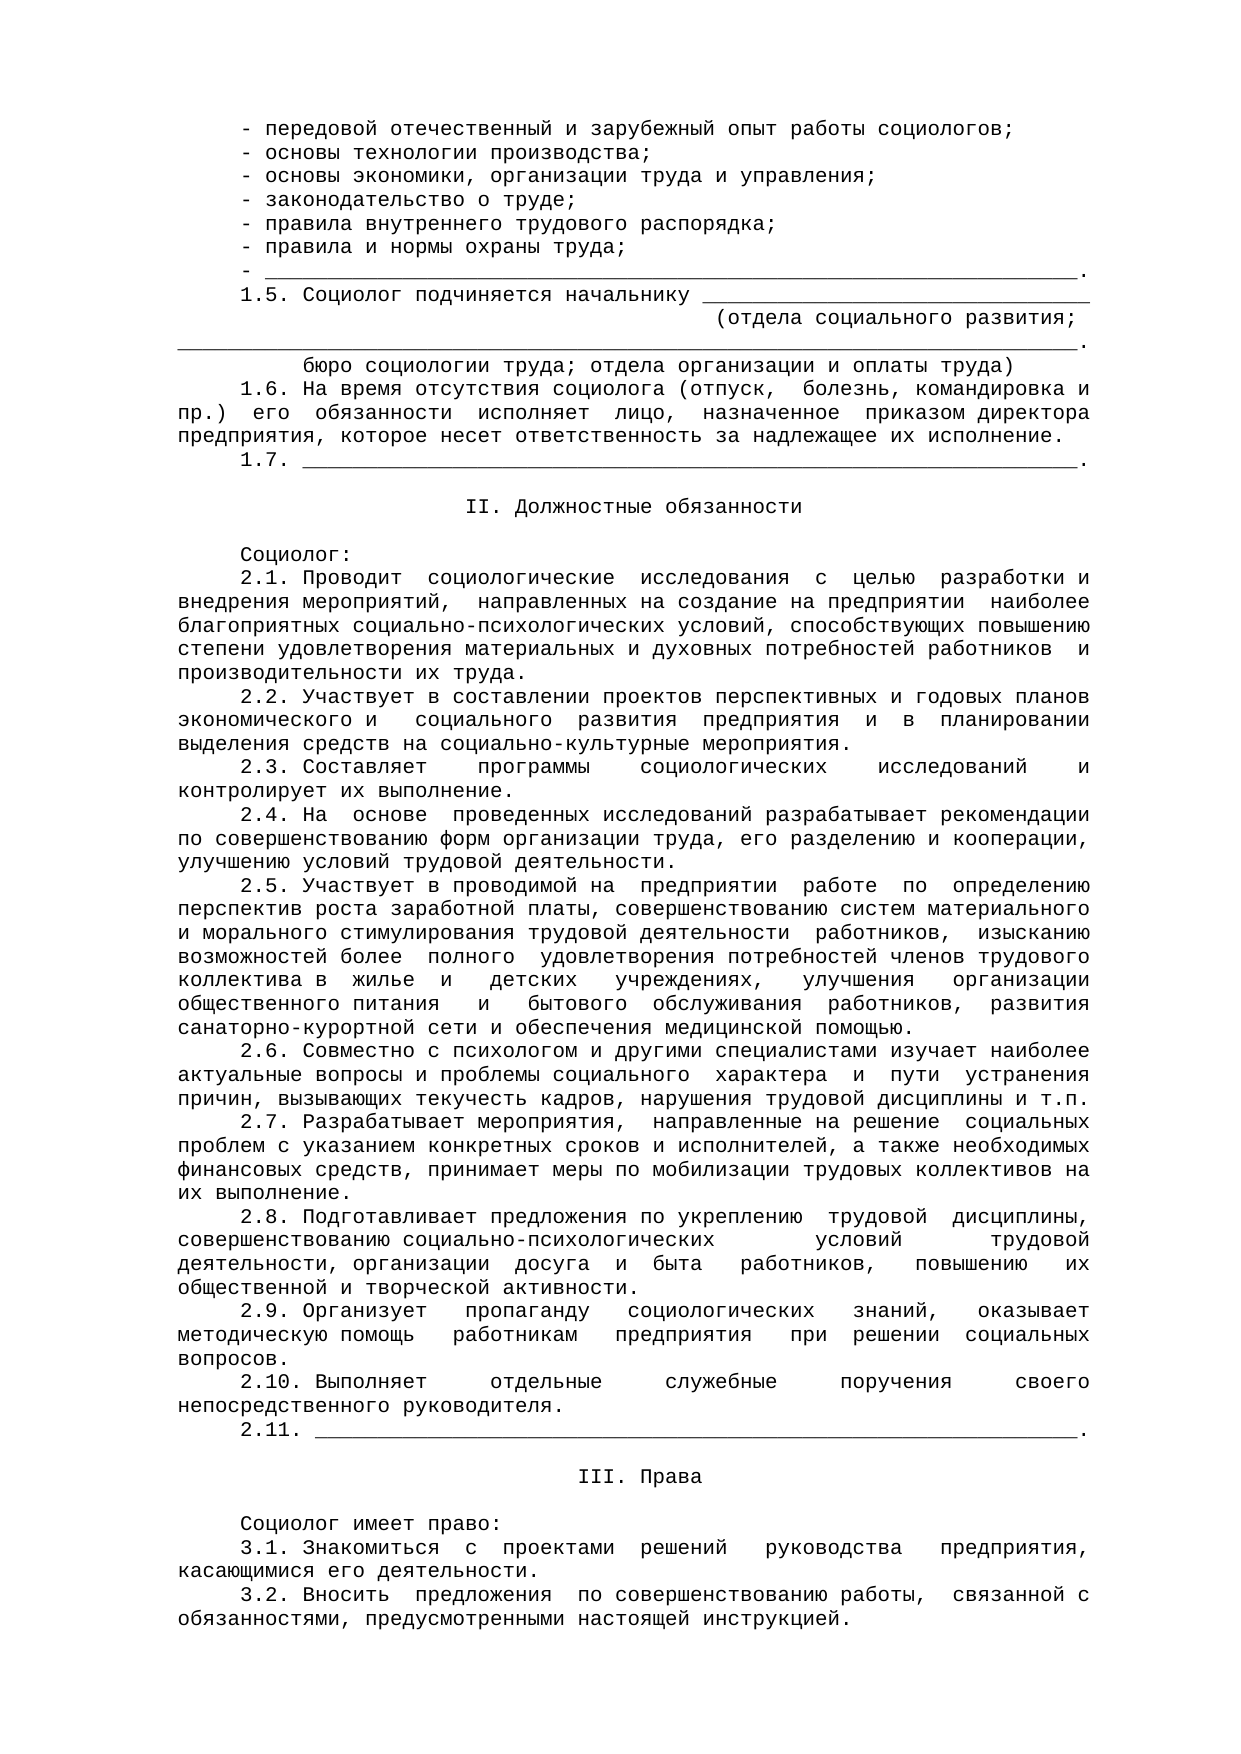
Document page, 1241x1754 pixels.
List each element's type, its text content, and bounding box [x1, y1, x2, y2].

text причин, вызывающих текучесть кадров, нарушения трудовой дисциплины и т.п. [177, 1088, 1152, 1111]
text 2.4. На основе проведенных исследований разрабатывает рекомендации [177, 804, 1152, 827]
text и морального стимулирования трудовой деятельности работников, изысканию [177, 922, 1152, 946]
text контролирует их выполнение. [177, 780, 1152, 804]
text 2.1. Проводит социологические исследования с целью разработки и [177, 567, 1152, 591]
text внедрения мероприятий, направленных на создание на предприятии наиболее [177, 591, 1152, 615]
text совершенствованию социально-психологических условий трудовой [177, 1229, 1152, 1253]
text деятельности, организации досуга и быта работников, повышению их [177, 1253, 1152, 1277]
text касающимися его деятельности. [177, 1561, 1152, 1584]
text степени удовлетворения материальных и духовных потребностей работников и [177, 638, 1152, 662]
text - основы технологии производства; [177, 142, 1152, 165]
text актуальные вопросы и проблемы социального характера и пути устранения [177, 1064, 1152, 1088]
text 2.3. Составляет программы социологических исследований и [177, 757, 1152, 780]
text 2.10. Выполняет отдельные служебные поручения своего [177, 1371, 1152, 1395]
text проблем с указанием конкретных сроков и исполнителей, а также необходимых [177, 1135, 1152, 1158]
text обязанностями, предусмотренными настоящей инструкцией. [177, 1608, 1152, 1631]
text 2.9. Организует пропаганду социологических знаний, оказывает [177, 1300, 1152, 1324]
text III. Права [177, 1466, 1152, 1489]
text методическую помощь работникам предприятия при решении социальных [177, 1324, 1152, 1348]
text по совершенствованию форм организации труда, его разделению и кооперации, [177, 827, 1152, 851]
text экономического и социального развития предприятия и в планировании [177, 709, 1152, 733]
text 2.2. Участвует в составлении проектов перспективных и годовых планов [177, 686, 1152, 709]
text санаторно-курортной сети и обеспечения медицинской помощью. [177, 1017, 1152, 1040]
text 2.8. Подготавливает предложения по укреплению трудовой дисциплины, [177, 1206, 1152, 1229]
text 3.1. Знакомиться с проектами решений руководства предприятия, [177, 1537, 1152, 1561]
text производительности их труда. [177, 662, 1152, 686]
text - _________________________________________________________________. [177, 260, 1152, 284]
text общественного питания и бытового обслуживания работников, развития [177, 993, 1152, 1017]
text 1.5. Социолог подчиняется начальнику _______________________________ [177, 284, 1152, 307]
text возможностей более полного удовлетворения потребностей членов трудового [177, 946, 1152, 969]
text коллектива в жилье и детских учреждениях, улучшения организации [177, 969, 1152, 993]
text их выполнение. [177, 1182, 1152, 1206]
text 3.2. Вносить предложения по совершенствованию работы, связанной с [177, 1584, 1152, 1608]
text (отдела социального развития; [177, 307, 1152, 331]
text 2.7. Разрабатывает мероприятия, направленные на решение социальных [177, 1111, 1152, 1135]
text - передовой отечественный и зарубежный опыт работы социологов; [177, 118, 1152, 142]
text II. Должностные обязанности [177, 496, 1152, 520]
text перспектив роста заработной платы, совершенствованию систем материального [177, 898, 1152, 922]
text улучшению условий трудовой деятельности. [177, 851, 1152, 875]
text выделения средств на социально-культурные мероприятия. [177, 733, 1152, 757]
text Социолог: [177, 544, 1152, 567]
text непосредственного руководителя. [177, 1395, 1152, 1419]
text благоприятных социально-психологических условий, способствующих повышению [177, 615, 1152, 638]
text - законодательство о труде; [177, 189, 1152, 213]
text общественной и творческой активности. [177, 1277, 1152, 1300]
text 2.6. Совместно с психологом и другими специалистами изучает наиболее [177, 1040, 1152, 1064]
text Социолог имеет право: [177, 1513, 1152, 1537]
text пр.) его обязанности исполняет лицо, назначенное приказом директора [177, 402, 1152, 426]
text 1.7. ______________________________________________________________. [177, 449, 1152, 473]
text вопросов. [177, 1348, 1152, 1371]
text 2.5. Участвует в проводимой на предприятии работе по определению [177, 875, 1152, 898]
text - основы экономики, организации труда и управления; [177, 165, 1152, 189]
text 2.11. _____________________________________________________________. [177, 1419, 1152, 1442]
text 1.6. На время отсутствия социолога (отпуск, болезнь, командировка и [177, 378, 1152, 402]
text бюро социологии труда; отдела организации и оплаты труда) [177, 354, 1152, 378]
text - правила внутреннего трудового распорядка; [177, 213, 1152, 236]
text финансовых средств, принимает меры по мобилизации трудовых коллективов на [177, 1158, 1152, 1182]
text предприятия, которое несет ответственность за надлежащее их исполнение. [177, 426, 1152, 449]
text - правила и нормы охраны труда; [177, 236, 1152, 260]
text ________________________________________________________________________. [177, 331, 1152, 354]
